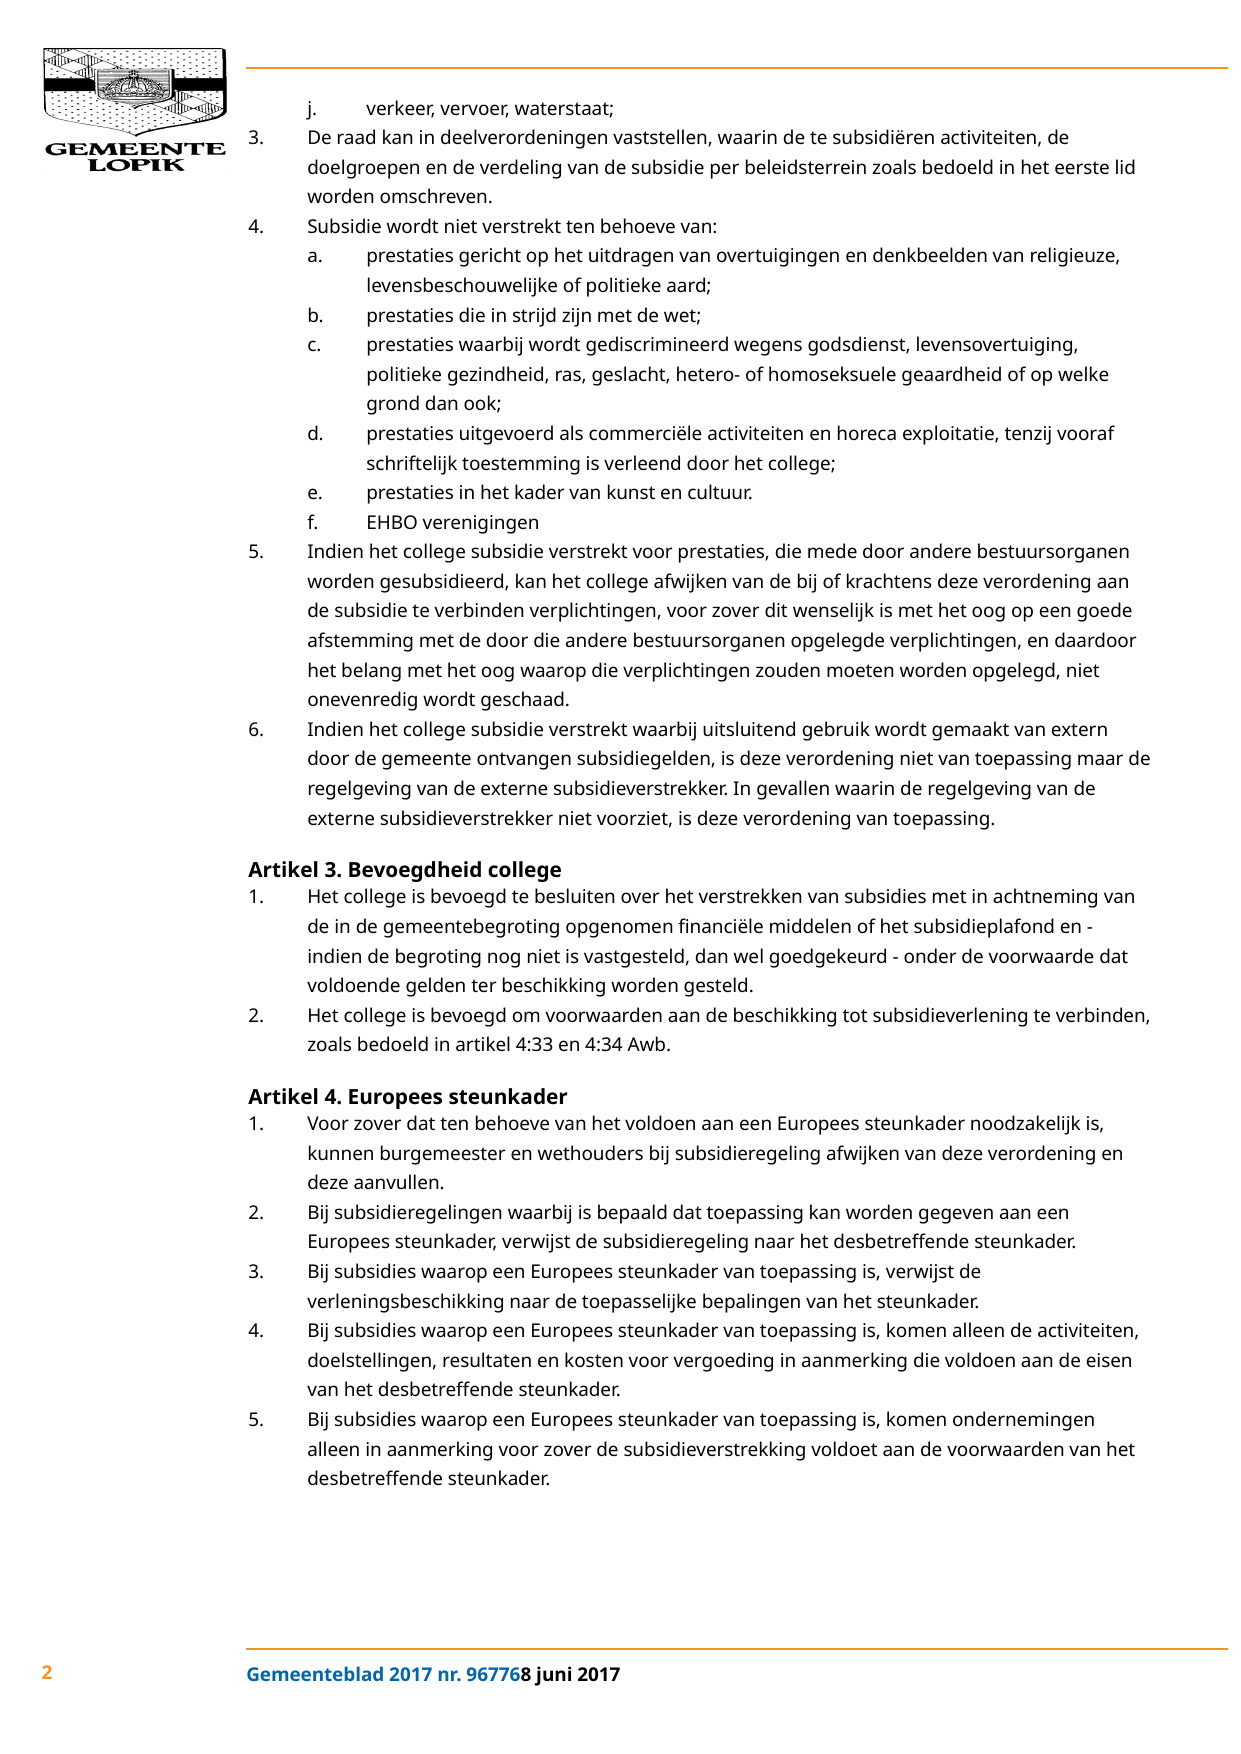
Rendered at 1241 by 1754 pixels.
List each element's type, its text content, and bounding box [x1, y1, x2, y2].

list verkeer, vervoer, waterstaat; [307, 95, 1152, 121]
list EHBO verenigingen [307, 509, 1152, 535]
list De raad kan in deelverordeningen vaststellen, waarin de te subsidiëren activiteiten, de doelgroepen en de verdeling van de subsidie per beleidsterrein zoals bedoeld in het eerste lid worden omschreven. [248, 124, 1152, 209]
list Het college is bevoegd te besluiten over het verstrekken van subsidies met in achtneming van de in de gemeentebegroting opgenomen financiële middelen of het subsidieplafond en - indien de begroting nog niet is vastgesteld, dan wel goedgekeurd - onder de voorwaarde dat voldoende gelden ter beschikking worden gesteld. [248, 884, 1152, 998]
list Het college is bevoegd om voorwaarden aan de beschikking tot subsidieverlening te verbinden, zoals bedoeld in artikel 4:33 en 4:34 Awb. [248, 1002, 1152, 1057]
list Indien het college subsidie verstrekt voor prestaties, die mede door andere bestuursorganen worden gesubsidieerd, kan het college afwijken van de bij of krachtens deze verordening aan de subsidie te verbinden verplichtingen, voor zover dit wenselijk is met het oog op een goede afstemming met de door die andere bestuursorganen opgelegde verplichtingen, en daardoor het belang met het oog waarop die verplichtingen zouden moeten worden opgelegd, niet onevenredig wordt geschaad. [248, 538, 1152, 712]
list Bij subsidies waarop een Europees steunkader van toepassing is, komen alleen de activiteiten, doelstellingen, resultaten en kosten voor vergoeding in aanmerking die voldoen aan de eisen van het desbetreffende steunkader. [248, 1317, 1152, 1402]
list prestaties die in strijd zijn met de wet; [307, 302, 1152, 328]
list Voor zover dat ten behoeve van het voldoen aan een Europees steunkader noodzakelijk is, kunnen burgemeester en wethouders bij subsidieregeling afwijken van deze verordening en deze aanvullen. [248, 1110, 1152, 1195]
list Bij subsidieregelingen waarbij is bepaald dat toepassing kan worden gegeven aan een Europees steunkader, verwijst de subsidieregeling naar het desbetreffende steunkader. [248, 1199, 1152, 1254]
list Bij subsidies waarop een Europees steunkader van toepassing is, komen ondernemingen alleen in aanmerking voor zover de subsidieverstrekking voldoet aan de voorwaarden van het desbetreffende steunkader. [248, 1406, 1152, 1491]
list prestaties uitgevoerd als commerciële activiteiten en horeca exploitatie, tenzij vooraf schriftelijk toestemming is verleend door het college; [307, 420, 1152, 476]
text Artikel 3. Bevoegdheid college [248, 855, 1152, 884]
list prestaties gericht op het uitdragen van overtuigingen en denkbeelden van religieuze, levensbeschouwelijke of politieke aard; [307, 243, 1152, 298]
picture [41, 47, 231, 172]
list prestaties waarbij wordt gediscrimineerd wegens godsdienst, levensovertuiging, politieke gezindheid, ras, geslacht, hetero- of homoseksuele geaardheid of op welke grond dan ook; [307, 331, 1152, 416]
text Artikel 4. Europees steunkader [248, 1082, 1152, 1110]
list Indien het college subsidie verstrekt waarbij uitsluitend gebruik wordt gemaakt van extern door de gemeente ontvangen subsidiegelden, is deze verordening niet van toepassing maar de regelgeving van de externe subsidieverstrekker. In gevallen waarin de regelgeving van de externe subsidieverstrekker niet voorziet, is deze verordening van toepassing. [248, 716, 1152, 831]
list Subsidie wordt niet verstrekt ten behoeve van: [248, 213, 1152, 239]
list Bij subsidies waarop een Europees steunkader van toepassing is, verwijst de verleningsbeschikking naar de toepasselijke bepalingen van het steunkader. [248, 1258, 1152, 1314]
list prestaties in het kader van kunst en cultuur. [307, 479, 1152, 505]
